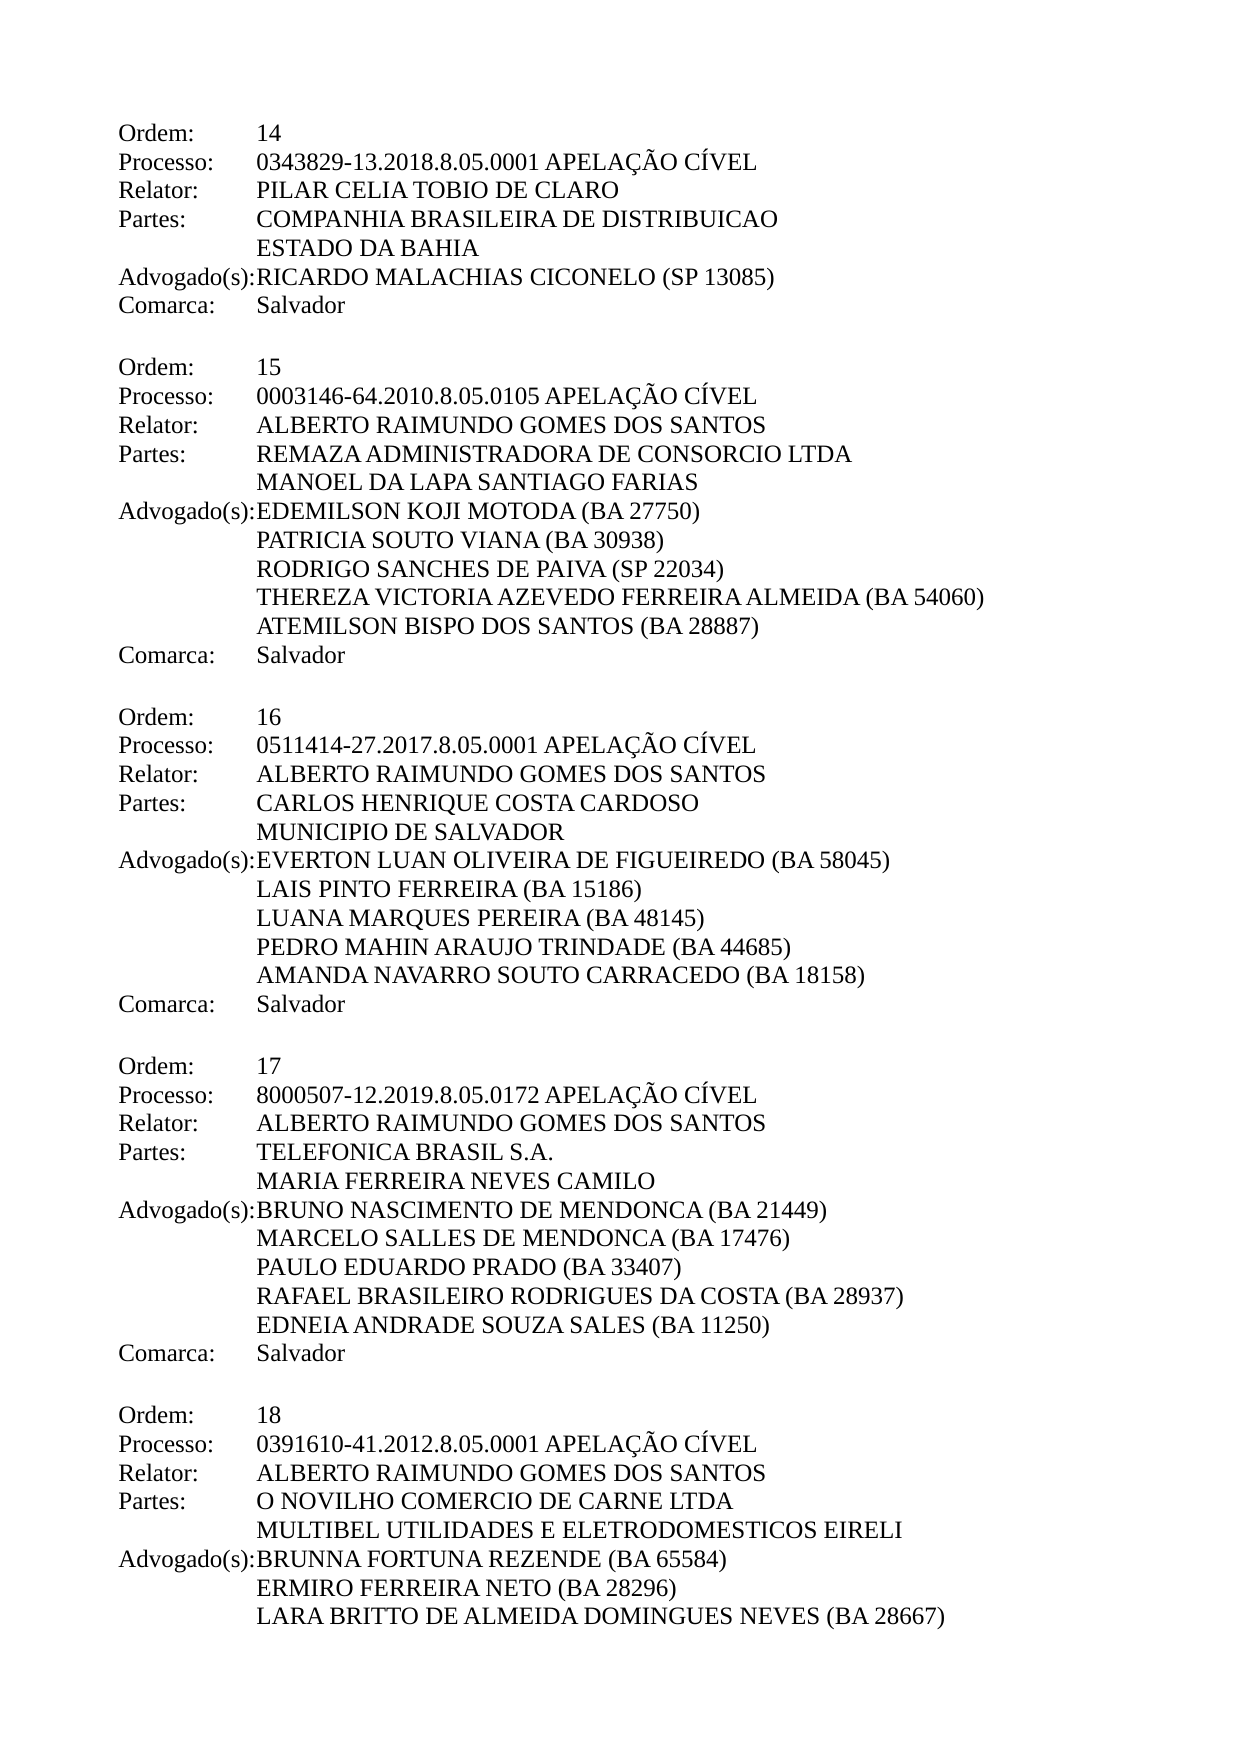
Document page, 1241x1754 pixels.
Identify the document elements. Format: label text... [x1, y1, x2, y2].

table_cell [118, 1281, 256, 1310]
table_cell [118, 583, 256, 611]
table_cell MULTIBEL UTILIDADES E ELETRODOMESTICOS EIRELI [256, 1515, 955, 1544]
table_header Ordem: [118, 1400, 256, 1429]
table_cell MARIA FERREIRA NEVES CAMILO [256, 1166, 913, 1195]
table_cell [118, 932, 256, 960]
table_cell 0511414-27.2017.8.05.0001 APELAÇÃO CÍVEL [256, 730, 897, 759]
table_cell ALBERTO RAIMUNDO GOMES DOS SANTOS [256, 759, 897, 788]
table_cell Partes: [118, 1486, 256, 1515]
table_cell Relator: [118, 1458, 256, 1486]
table_cell Salvador [256, 291, 785, 319]
table_cell ERMIRO FERREIRA NETO (BA 28296) [256, 1573, 955, 1601]
table_cell BRUNNA FORTUNA REZENDE (BA 65584) [256, 1544, 955, 1573]
table_cell Relator: [118, 410, 256, 439]
table_cell 0003146-64.2010.8.05.0105 APELAÇÃO CÍVEL [256, 381, 999, 410]
table_cell MUNICIPIO DE SALVADOR [256, 817, 897, 845]
table_cell MANOEL DA LAPA SANTIAGO FARIAS [256, 468, 999, 496]
table_header 16 [256, 702, 897, 730]
table_cell [118, 1224, 256, 1252]
table_cell Salvador [256, 1339, 913, 1367]
table_cell MARCELO SALLES DE MENDONCA (BA 17476) [256, 1224, 913, 1252]
table_cell TELEFONICA BRASIL S.A. [256, 1137, 913, 1166]
table_cell [118, 611, 256, 640]
table_cell Comarca: [118, 989, 256, 1018]
table_cell LAIS PINTO FERREIRA (BA 15186) [256, 874, 897, 903]
table_cell [118, 960, 256, 989]
table_cell Processo: [118, 1429, 256, 1458]
table_cell [118, 903, 256, 932]
table_cell [118, 554, 256, 582]
table_cell [118, 1515, 256, 1544]
table_header 15 [256, 353, 999, 381]
table_cell Advogado(s): [118, 496, 256, 525]
table_cell ALBERTO RAIMUNDO GOMES DOS SANTOS [256, 410, 999, 439]
table_cell O NOVILHO COMERCIO DE CARNE LTDA [256, 1486, 955, 1515]
table_cell Processo: [118, 147, 256, 176]
table_cell COMPANHIA BRASILEIRA DE DISTRIBUICAO [256, 204, 785, 233]
table_cell Relator: [118, 1109, 256, 1137]
table_cell CARLOS HENRIQUE COSTA CARDOSO [256, 788, 897, 817]
table_header Ordem: [118, 702, 256, 730]
table_cell 0343829-13.2018.8.05.0001 APELAÇÃO CÍVEL [256, 147, 785, 176]
table_header 18 [256, 1400, 955, 1429]
table_cell ALBERTO RAIMUNDO GOMES DOS SANTOS [256, 1458, 955, 1486]
table_cell [118, 1166, 256, 1195]
table_cell EVERTON LUAN OLIVEIRA DE FIGUEIREDO (BA 58045) [256, 845, 897, 874]
table_cell Partes: [118, 788, 256, 817]
table_cell [118, 233, 256, 262]
table_cell [118, 1573, 256, 1601]
table_header 14 [256, 118, 785, 147]
table_cell Relator: [118, 176, 256, 204]
table_cell Salvador [256, 989, 897, 1018]
table_cell [118, 525, 256, 554]
table_cell BRUNO NASCIMENTO DE MENDONCA (BA 21449) [256, 1195, 913, 1223]
table_cell 0391610-41.2012.8.05.0001 APELAÇÃO CÍVEL [256, 1429, 955, 1458]
table_cell Partes: [118, 439, 256, 467]
table_cell PATRICIA SOUTO VIANA (BA 30938) [256, 525, 999, 554]
table_cell EDNEIA ANDRADE SOUZA SALES (BA 11250) [256, 1310, 913, 1338]
table_cell Salvador [256, 640, 999, 669]
table_cell [118, 468, 256, 496]
table_cell Partes: [118, 204, 256, 233]
table_cell PAULO EDUARDO PRADO (BA 33407) [256, 1252, 913, 1281]
table_cell Comarca: [118, 640, 256, 669]
table_header 17 [256, 1051, 913, 1080]
table_cell [118, 874, 256, 903]
table_cell THEREZA VICTORIA AZEVEDO FERREIRA ALMEIDA (BA 54060) [256, 583, 999, 611]
table_cell [118, 817, 256, 845]
table_cell AMANDA NAVARRO SOUTO CARRACEDO (BA 18158) [256, 960, 897, 989]
table_cell Comarca: [118, 291, 256, 319]
table_header Ordem: [118, 118, 256, 147]
table_cell PEDRO MAHIN ARAUJO TRINDADE (BA 44685) [256, 932, 897, 960]
table_cell Processo: [118, 730, 256, 759]
table_cell Relator: [118, 759, 256, 788]
table_cell EDEMILSON KOJI MOTODA (BA 27750) [256, 496, 999, 525]
table_cell 8000507-12.2019.8.05.0172 APELAÇÃO CÍVEL [256, 1080, 913, 1108]
table_cell RODRIGO SANCHES DE PAIVA (SP 22034) [256, 554, 999, 582]
table_cell Advogado(s): [118, 1195, 256, 1223]
table_cell [118, 1252, 256, 1281]
table_cell [118, 1310, 256, 1338]
table_cell Comarca: [118, 1339, 256, 1367]
table_cell LARA BRITTO DE ALMEIDA DOMINGUES NEVES (BA 28667) [256, 1601, 955, 1630]
table_cell LUANA MARQUES PEREIRA (BA 48145) [256, 903, 897, 932]
table_cell Advogado(s): [118, 845, 256, 874]
table_header Ordem: [118, 353, 256, 381]
table_cell Partes: [118, 1137, 256, 1166]
table_cell ALBERTO RAIMUNDO GOMES DOS SANTOS [256, 1109, 913, 1137]
table_cell REMAZA ADMINISTRADORA DE CONSORCIO LTDA [256, 439, 999, 467]
table_cell ESTADO DA BAHIA [256, 233, 785, 262]
table_cell PILAR CELIA TOBIO DE CLARO [256, 176, 785, 204]
table_cell Advogado(s): [118, 262, 256, 291]
table_cell RICARDO MALACHIAS CICONELO (SP 13085) [256, 262, 785, 291]
table_cell Processo: [118, 1080, 256, 1108]
table_cell Processo: [118, 381, 256, 410]
table_cell Advogado(s): [118, 1544, 256, 1573]
table_header Ordem: [118, 1051, 256, 1080]
table_cell RAFAEL BRASILEIRO RODRIGUES DA COSTA (BA 28937) [256, 1281, 913, 1310]
table_cell [118, 1601, 256, 1630]
table_cell ATEMILSON BISPO DOS SANTOS (BA 28887) [256, 611, 999, 640]
